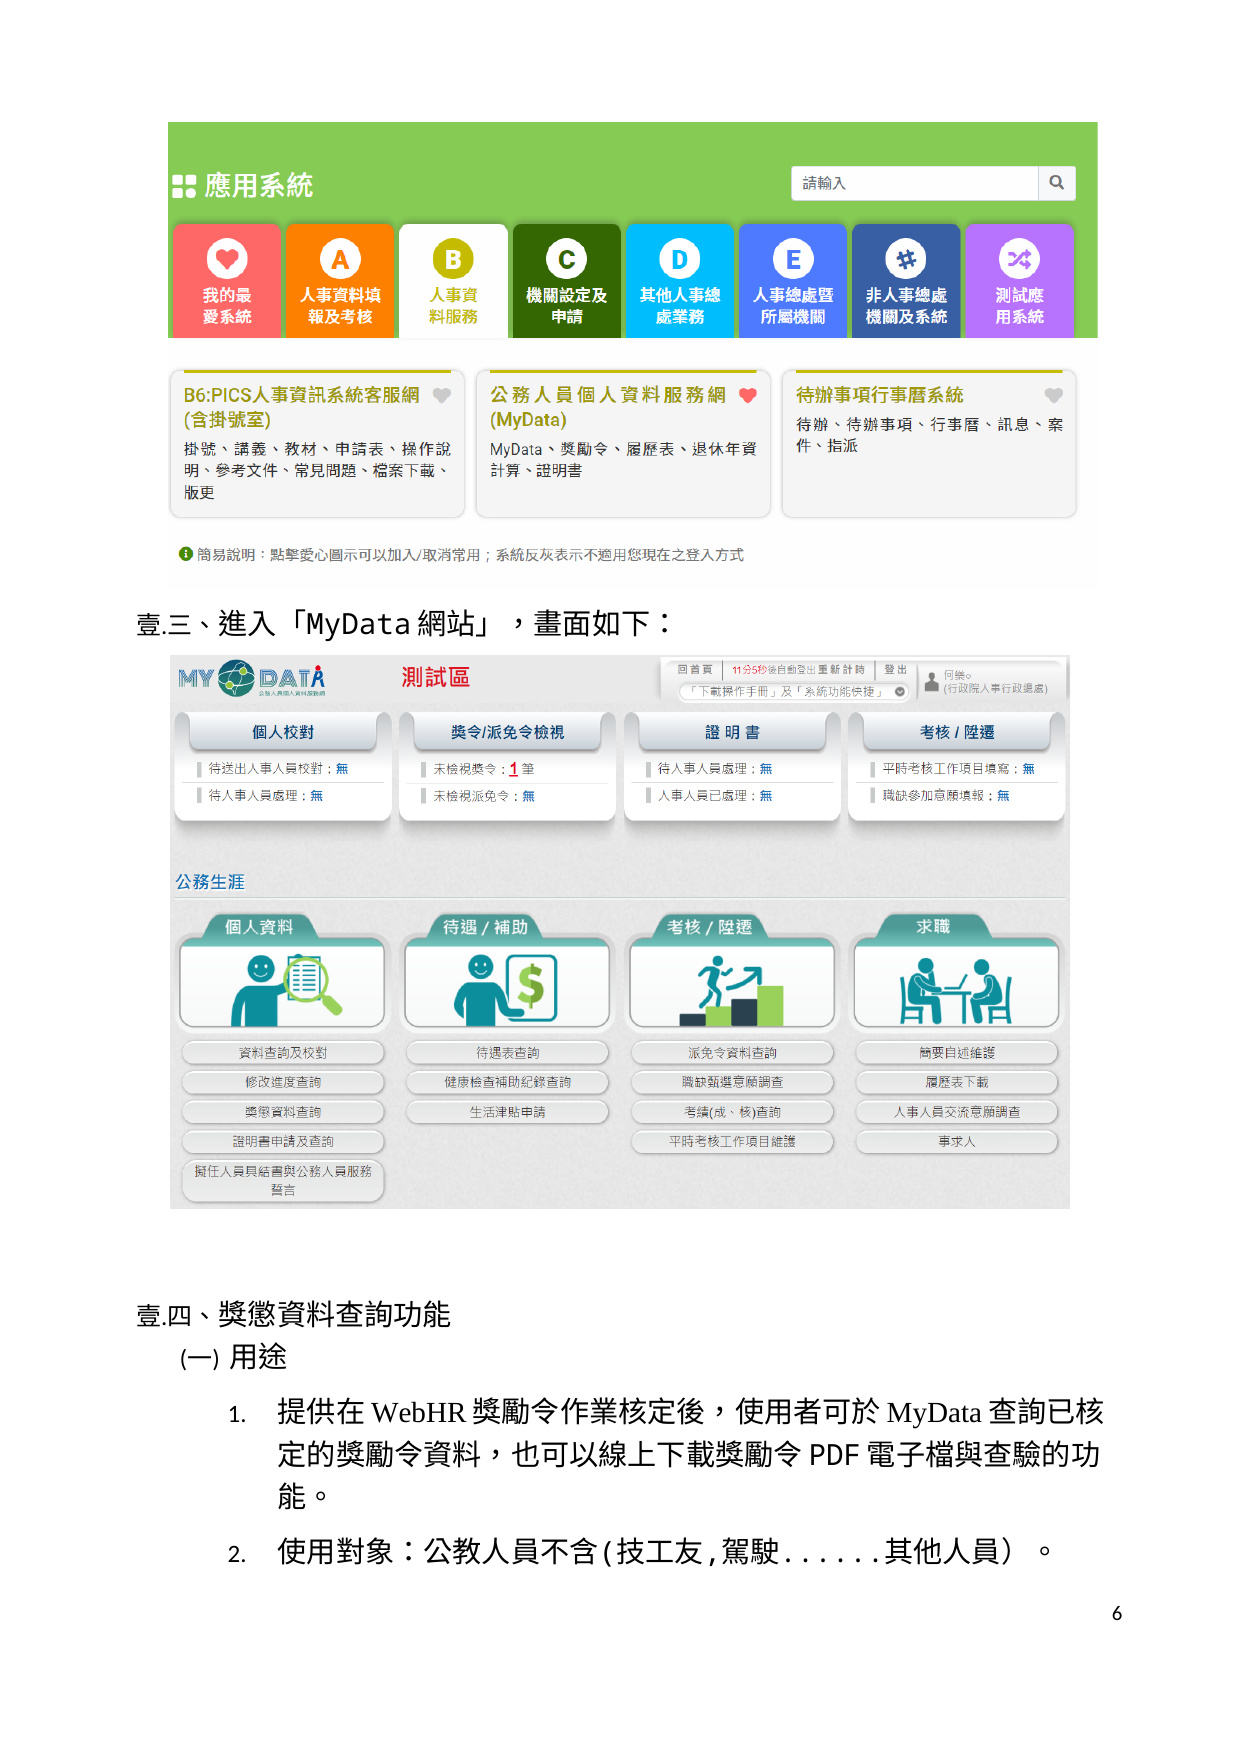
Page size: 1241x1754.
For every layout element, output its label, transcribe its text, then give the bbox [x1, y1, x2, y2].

list 使用對象：公教人員不含(技工友,駕駛......其他人員）。 [227, 1528, 1122, 1571]
list 獎懲資料查詢功能 [136, 1292, 1122, 1334]
list 進入「MyData網站」，畫面如下： [136, 601, 1122, 643]
list 提供在WebHR獎勵令作業核定後，使用者可於MyData查詢已核定的獎勵令資料，也可以線上下載獎勵令PDF電子檔與查驗的功能。 [227, 1389, 1122, 1516]
list 用途 [179, 1334, 1122, 1376]
